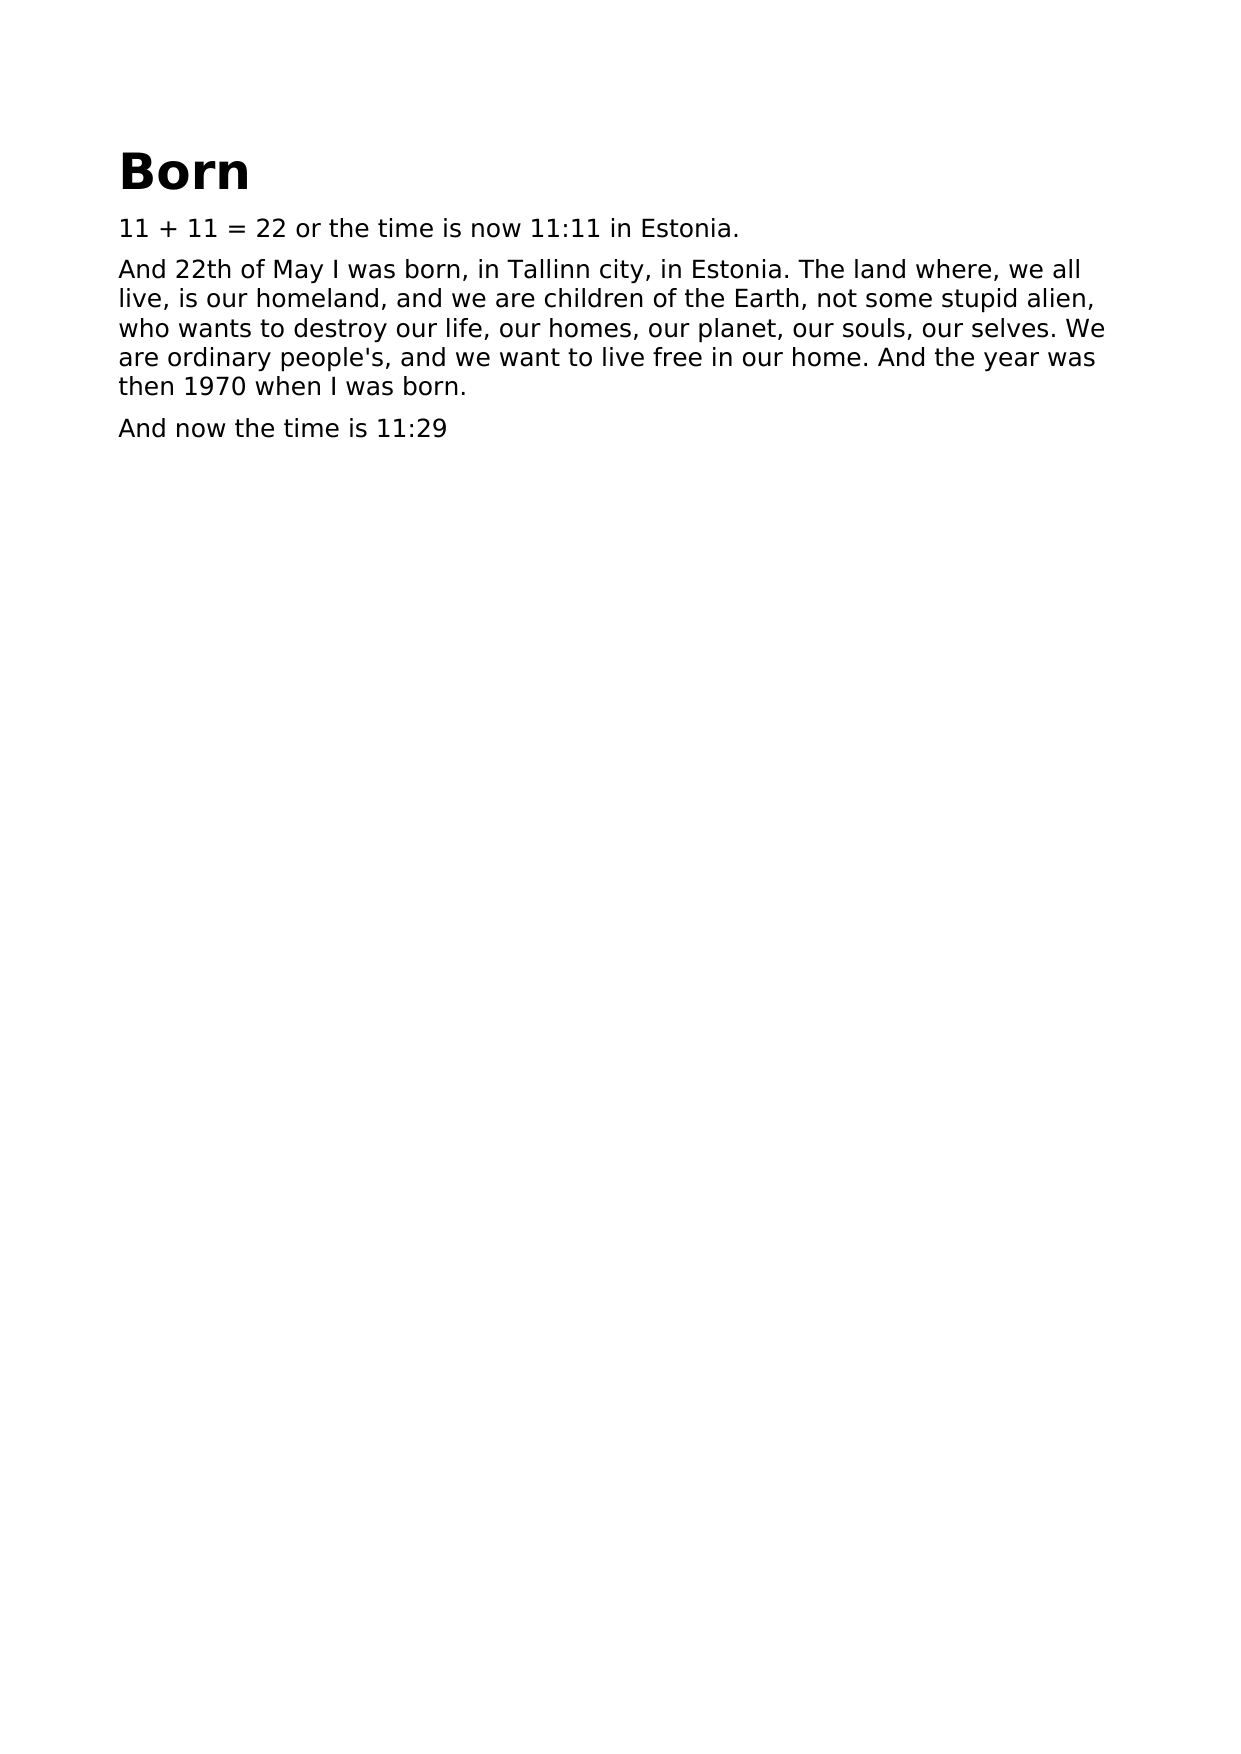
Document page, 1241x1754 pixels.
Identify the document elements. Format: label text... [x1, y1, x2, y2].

text 11 + 11 = 22 or the time is now 11:11 in Estonia. [118, 214, 1122, 243]
text And now the time is 11:29 [118, 414, 1122, 443]
text And 22th of May I was born, in Tallinn city, in Estonia. The land where, we all live, is our homeland, and we are children of the Earth, not some stupid alien, who wants to destroy our life, our homes, our planet, our souls, our selves. We are ordinary people's, and we want to live free in our home. And the year was then 1970 when I was born. [118, 256, 1122, 401]
subtitle Born [118, 143, 1122, 201]
